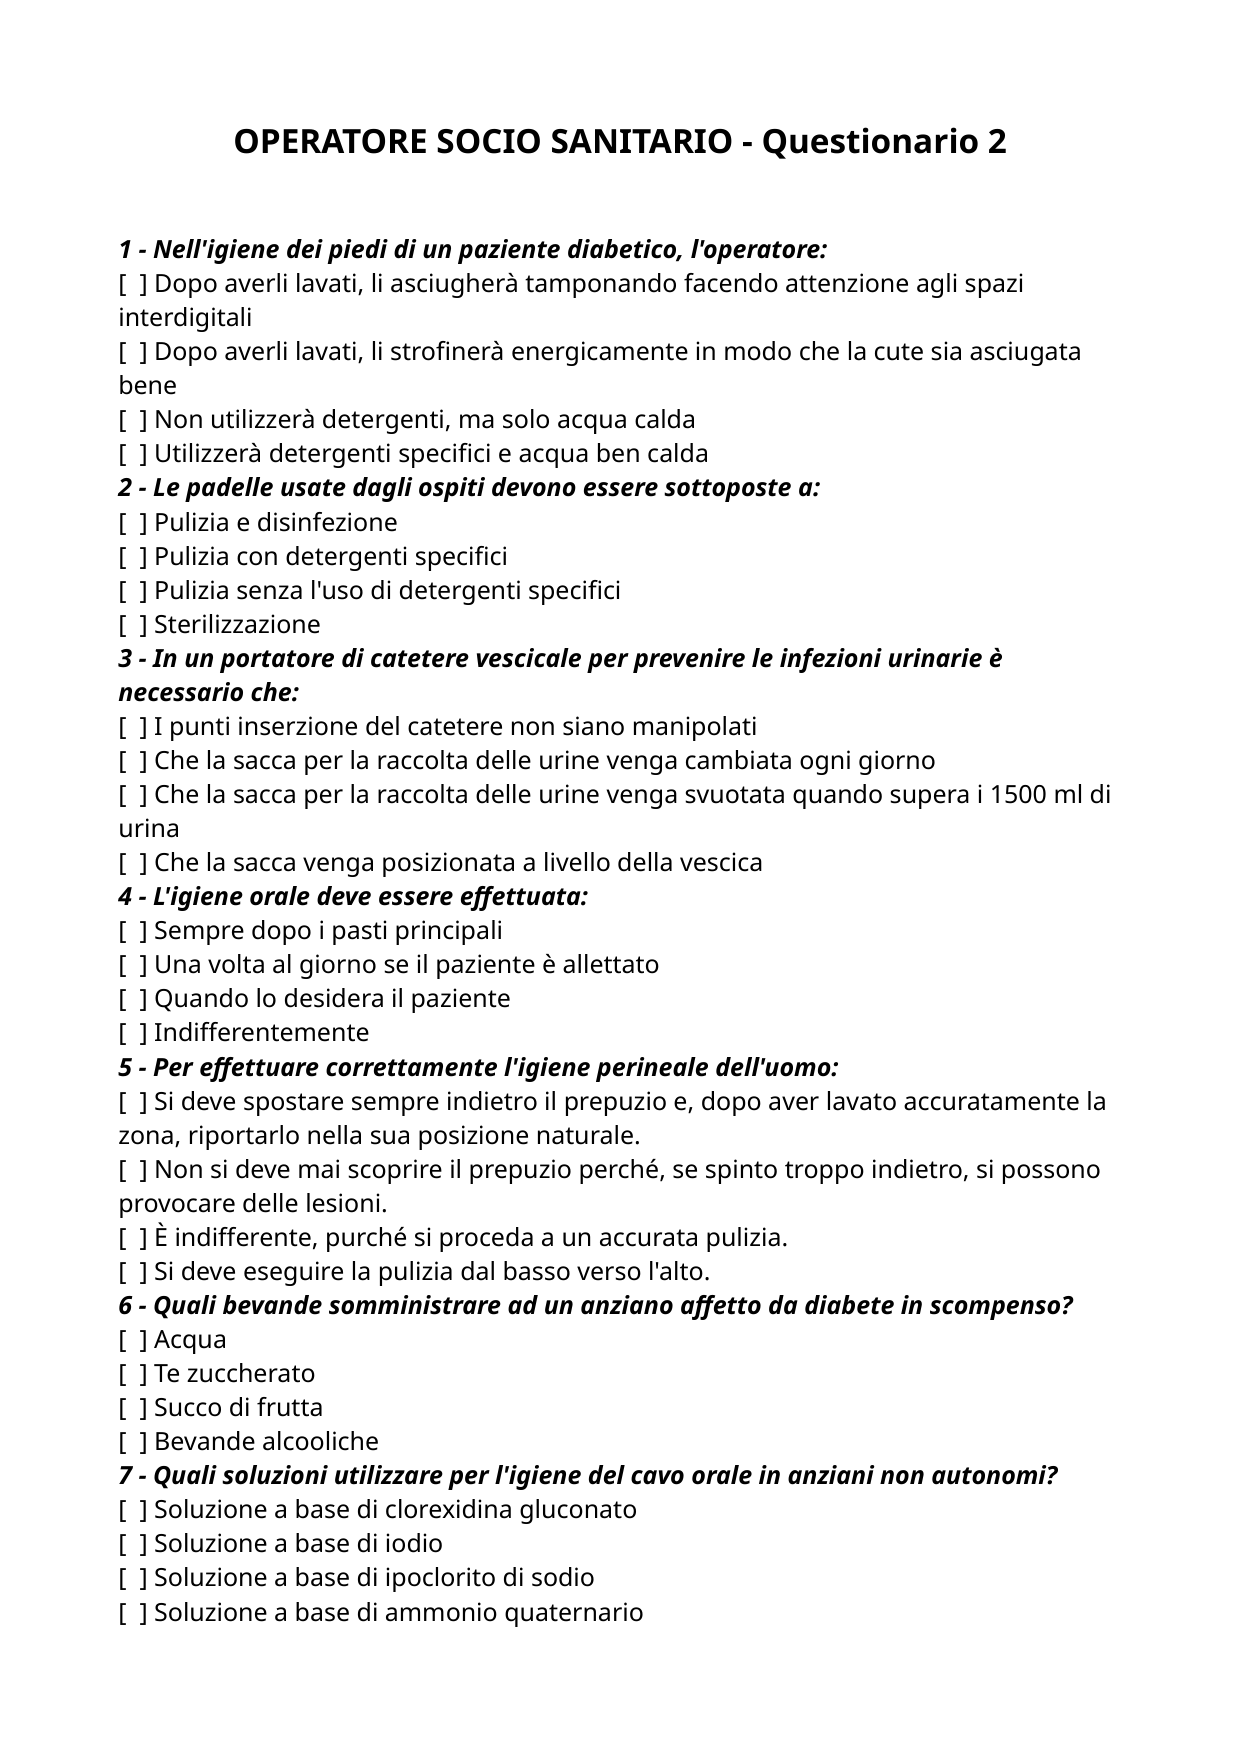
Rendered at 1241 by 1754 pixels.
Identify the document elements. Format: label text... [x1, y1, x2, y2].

text [ ] Indifferentemente [118, 1015, 1122, 1049]
text [ ] Bevande alcooliche [118, 1424, 1122, 1458]
text [ ] Soluzione a base di iodio [118, 1526, 1122, 1560]
text [ ] Utilizzerà detergenti specifici e acqua ben calda [118, 436, 1122, 470]
text 1 - Nell'igiene dei piedi di un paziente diabetico, l'operatore: [118, 232, 1122, 266]
text [ ] È indifferente, purché si proceda a un accurata pulizia. [118, 1219, 1122, 1253]
text 7 - Quali soluzioni utilizzare per l'igiene del cavo orale in anziani non autonomi? [118, 1458, 1122, 1492]
text [ ] Pulizia senza l'uso di detergenti specifici [118, 572, 1122, 606]
text [ ] Non si deve mai scoprire il prepuzio perché, se spinto troppo indietro, si possono provocare delle lesioni. [118, 1151, 1122, 1219]
text [ ] Sempre dopo i pasti principali [118, 913, 1122, 947]
text [ ] Che la sacca per la raccolta delle urine venga cambiata ogni giorno [118, 743, 1122, 777]
text [ ] I punti inserzione del catetere non siano manipolati [118, 708, 1122, 743]
text [ ] Acqua [118, 1322, 1122, 1356]
text [ ] Soluzione a base di ammonio quaternario [118, 1594, 1122, 1628]
text [ ] Si deve spostare sempre indietro il prepuzio e, dopo aver lavato accuratamente la zona, riportarlo nella sua posizione naturale. [118, 1083, 1122, 1151]
text [ ] Che la sacca venga posizionata a livello della vescica [118, 845, 1122, 879]
text OPERATORE SOCIO SANITARIO - Questionario 2 [118, 118, 1122, 163]
text [ ] Quando lo desidera il paziente [118, 981, 1122, 1015]
text 6 - Quali bevande somministrare ad un anziano affetto da diabete in scompenso? [118, 1288, 1122, 1322]
text [ ] Succo di frutta [118, 1390, 1122, 1424]
text [ ] Non utilizzerà detergenti, ma solo acqua calda [118, 402, 1122, 436]
text [ ] Dopo averli lavati, li strofinerà energicamente in modo che la cute sia asciugata bene [118, 334, 1122, 402]
text [ ] Una volta al giorno se il paziente è allettato [118, 947, 1122, 981]
text [ ] Te zuccherato [118, 1356, 1122, 1390]
text 4 - L'igiene orale deve essere effettuata: [118, 879, 1122, 913]
text [ ] Soluzione a base di ipoclorito di sodio [118, 1560, 1122, 1594]
text [ ] Che la sacca per la raccolta delle urine venga svuotata quando supera i 1500 ml di urina [118, 777, 1122, 845]
text [ ] Soluzione a base di clorexidina gluconato [118, 1492, 1122, 1526]
text [ ] Si deve eseguire la pulizia dal basso verso l'alto. [118, 1253, 1122, 1288]
text 5 - Per effettuare correttamente l'igiene perineale dell'uomo: [118, 1049, 1122, 1083]
text 3 - In un portatore di catetere vescicale per prevenire le infezioni urinarie è necessario che: [118, 640, 1122, 708]
text [ ] Pulizia e disinfezione [118, 504, 1122, 538]
text [ ] Sterilizzazione [118, 606, 1122, 640]
text 2 - Le padelle usate dagli ospiti devono essere sottoposte a: [118, 470, 1122, 504]
text [ ] Dopo averli lavati, li asciugherà tamponando facendo attenzione agli spazi interdigitali [118, 266, 1122, 334]
text [ ] Pulizia con detergenti specifici [118, 538, 1122, 572]
